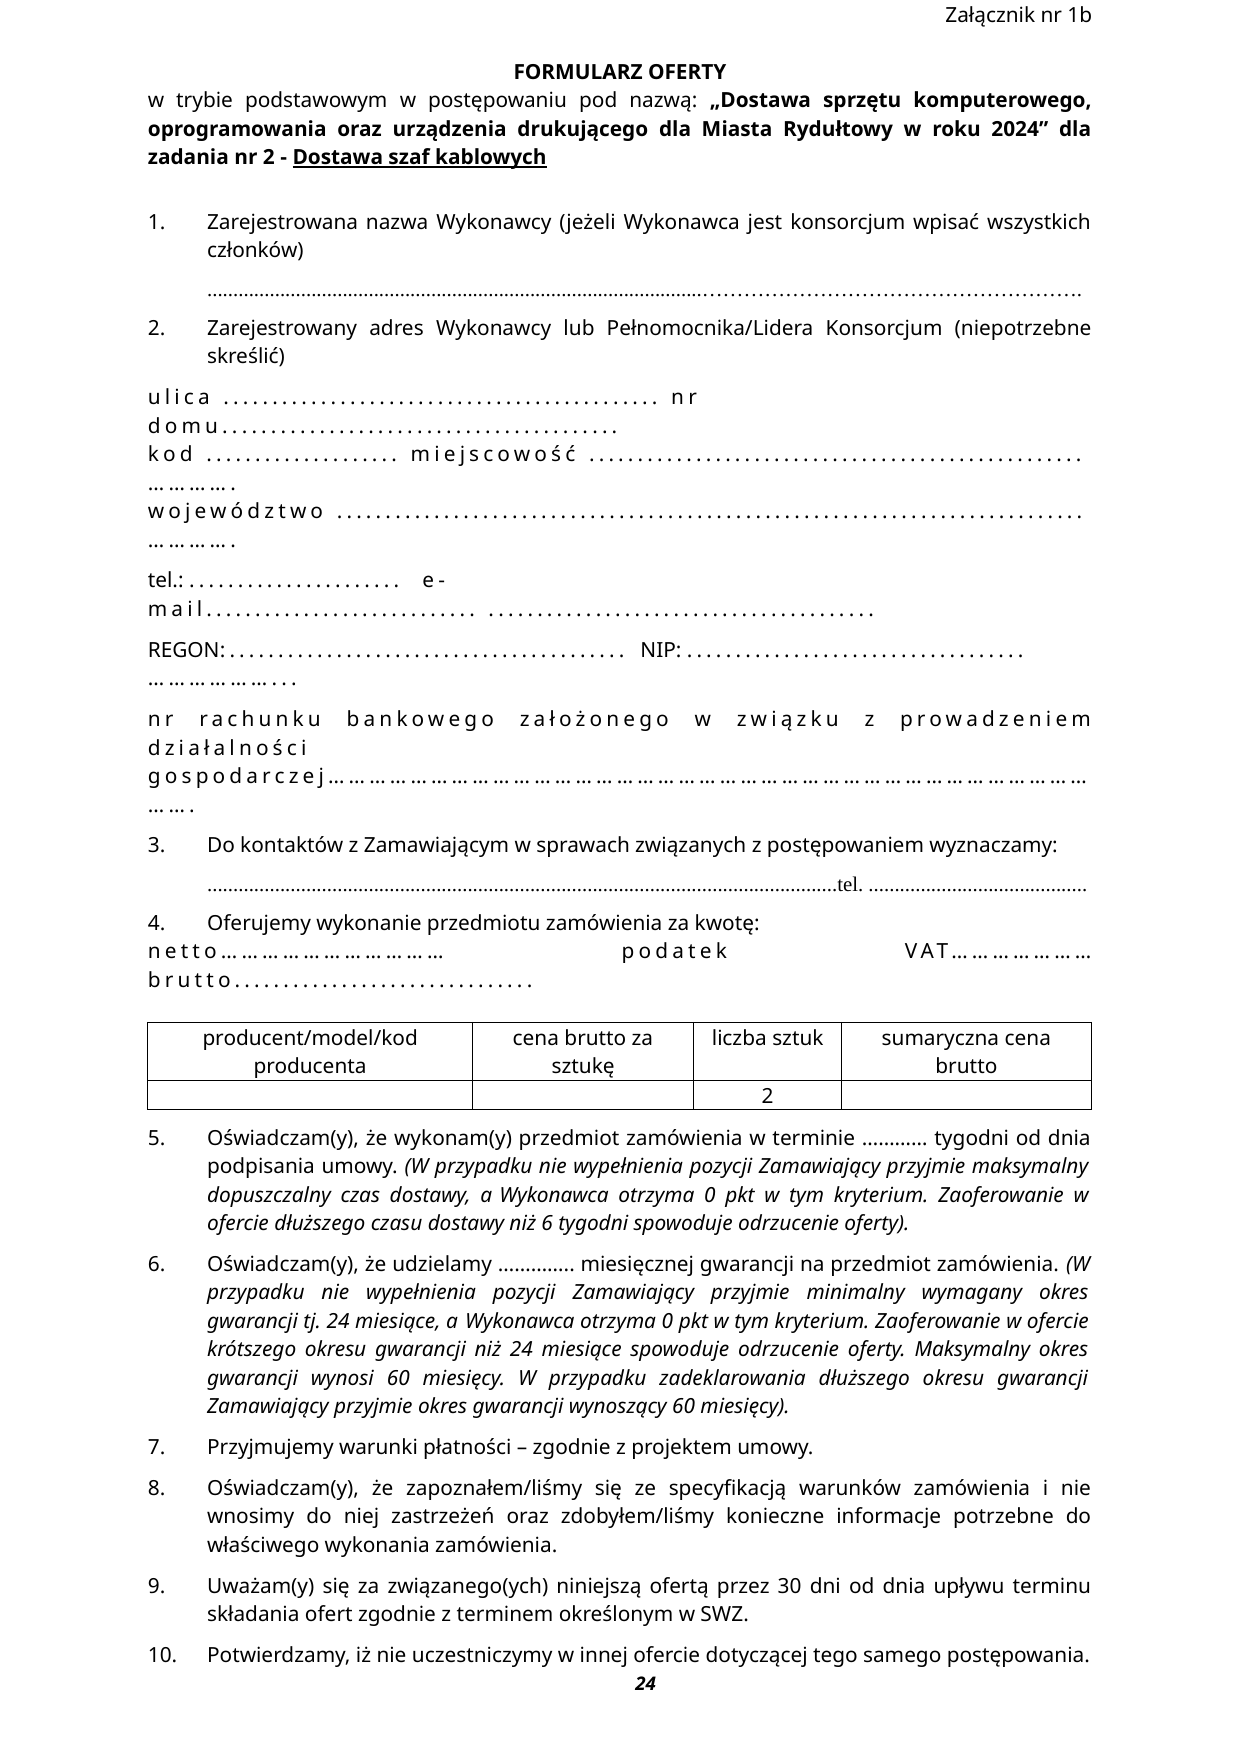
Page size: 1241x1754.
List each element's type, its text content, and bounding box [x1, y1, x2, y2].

list Oferujemy wykonanie przedmiotu zamówienia za kwotę: [148, 908, 1092, 937]
text w trybie podstawowym w postępowaniu pod nazwą: „Dostawa sprzętu komputerowego, oprogramowania oraz urządzenia drukującego dla Miasta Rydułtowy w roku 2024” dla zadania nr 2 - Dostawa szaf kablowych [148, 85, 1092, 171]
list Do kontaktów z Zamawiającym w sprawach związanych z postępowaniem wyznaczamy: [148, 831, 1092, 859]
text ulica ............................................. nr domu......................................... [148, 382, 1092, 439]
list Przyjmujemy warunki płatności – zgodnie z projektem umowy. [148, 1432, 1092, 1461]
table_header liczba sztuk [694, 1023, 841, 1080]
text nr rachunku bankowego założonego w związku z prowadzeniem działalności gospodarczej………………………………………………………………………………………………………. [148, 704, 1092, 818]
table_header sumaryczna cena brutto [842, 1023, 1091, 1080]
text kod .................... miejscowość ...................................................…………. [148, 439, 1092, 496]
table_header cena brutto za sztukę [473, 1023, 693, 1080]
list Potwierdzamy, iż nie uczestniczymy w innej ofercie dotyczącej tego samego postępowania. [148, 1640, 1092, 1669]
table_header producent/model/kod producenta [148, 1023, 472, 1080]
text netto…………………………… podatek VAT………………… brutto............................... [148, 937, 1092, 993]
text FORMULARZ OFERTY [148, 57, 1092, 85]
list Oświadczam(y), że udzielamy ………….. miesięcznej gwarancji na przedmiot zamówienia. (W przypadku nie wypełnienia pozycji Zamawiający przyjmie minimalny wymagany okres gwarancji tj. 24 miesiące, a Wykonawca otrzyma 0 pkt w tym kryterium. Zaoferowanie w ofercie krótszego okresu gwarancji niż 24 miesiące spowoduje odrzucenie oferty. Maksymalny okres gwarancji wynosi 60 miesięcy. W przypadku zadeklarowania dłuższego okresu gwarancji Zamawiający przyjmie okres gwarancji wynoszący 60 miesięcy). [148, 1249, 1092, 1420]
list Zarejestrowana nazwa Wykonawcy (jeżeli Wykonawca jest konsorcjum wpisać wszystkich członków) [148, 207, 1092, 264]
list Uważam(y) się za związanego(ych) niniejszą ofertą przez 30 dni od dnia upływu terminu składania ofert zgodnie z terminem określonym w SWZ. [148, 1571, 1092, 1628]
text województwo .............................................................................…………. [148, 496, 1092, 553]
text tel.: ...................... e-mail............................ ........................................ [148, 566, 1092, 622]
text Załącznik nr 1b [148, 0, 1092, 28]
text .........................................................................................................................tel. .......................................... [207, 872, 1092, 896]
table_cell 2 [694, 1081, 841, 1109]
text ...............................................................................................………………………………………………. [207, 277, 1092, 301]
table_cell [148, 1081, 472, 1109]
list Oświadczam(y), że wykonam(y) przedmiot zamówienia w terminie ………… tygodni od dnia podpisania umowy. (W przypadku nie wypełnienia pozycji Zamawiający przyjmie maksymalny dopuszczalny czas dostawy, a Wykonawca otrzyma 0 pkt w tym kryterium. Zaoferowanie w ofercie dłuższego czasu dostawy niż 6 tygodni spowoduje odrzucenie oferty). [148, 1123, 1092, 1237]
list Oświadczam(y), że zapoznałem/liśmy się ze specyfikacją warunków zamówienia i nie wnosimy do niej zastrzeżeń oraz zdobyłem/liśmy konieczne informacje potrzebne do właściwego wykonania zamówienia. [148, 1473, 1092, 1558]
list Zarejestrowany adres Wykonawcy lub Pełnomocnika/Lidera Konsorcjum (niepotrzebne skreślić) [148, 313, 1092, 370]
table_cell [842, 1081, 1091, 1109]
text REGON:......................................... NIP: ...................................………………... [148, 635, 1092, 692]
table_cell [473, 1081, 693, 1109]
